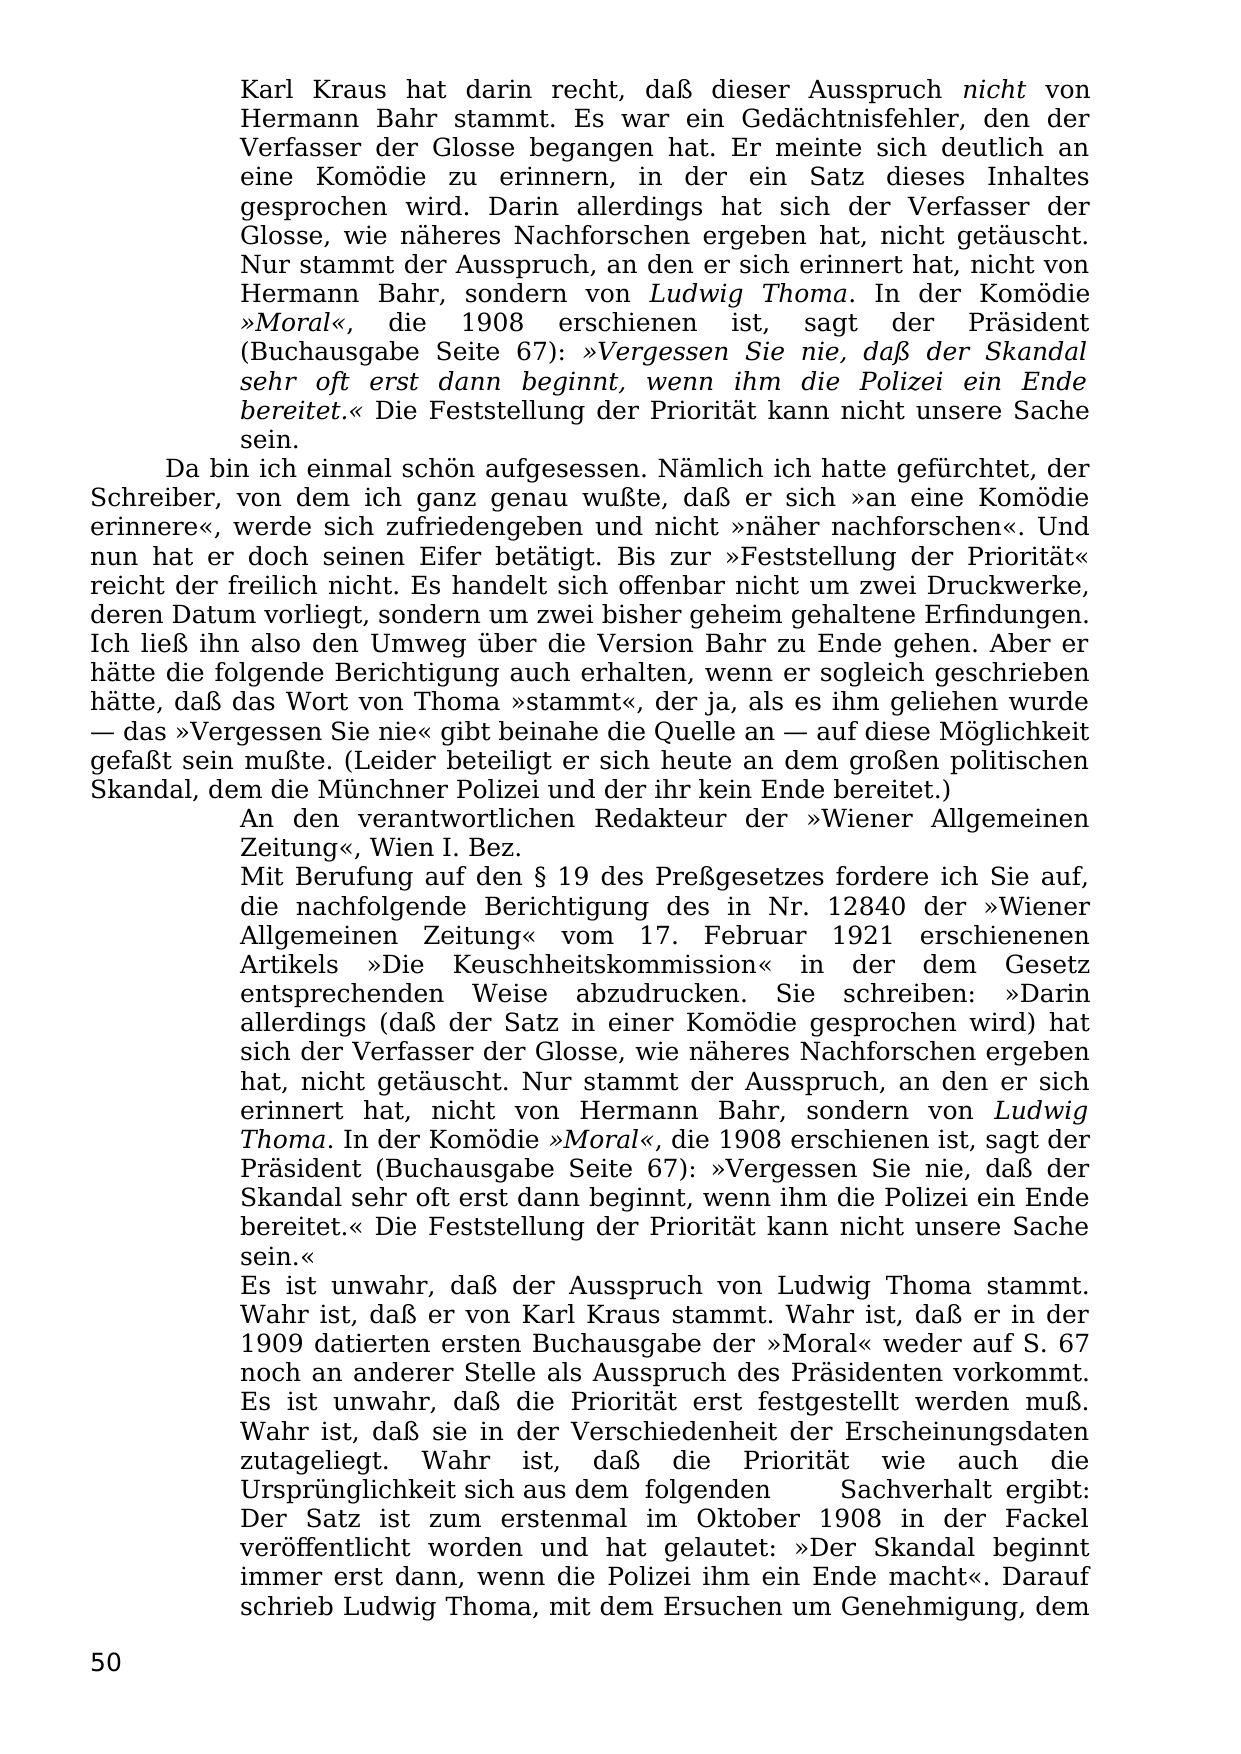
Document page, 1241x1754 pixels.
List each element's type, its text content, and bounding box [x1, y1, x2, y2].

text Karl Kraus hat darin recht, daß dieser Ausspruch nicht von Hermann Bahr stammt. Es war ein Gedächtnisfehler, den der Verfasser der Glosse begangen hat. Er meinte sich deutlich an eine Komödie zu erinnern, in der ein Satz dieses Inhaltes gesprochen wird. Darin allerdings hat sich der Verfasser der Glosse, wie näheres Nachforschen ergeben hat, nicht getäuscht. Nur stammt der Ausspruch, an den er sich erinnert hat, nicht von Hermann Bahr, sondern von Ludwig Thoma. In der Komödie »Moral«, die 1908 erschienen ist, sagt der Präsident (Buchausgabe Seite 67): »Vergessen Sie nie, daß der Skandal sehr oft erst dann beginnt, wenn ihm die Polizei ein Ende bereitet.« Die Feststellung der Priorität kann nicht unsere Sache sein. [240, 75, 1091, 454]
text Es ist unwahr, daß der Ausspruch von Ludwig Thoma stammt. Wahr ist, daß er von Karl Kraus stammt. Wahr ist, daß er in der 1909 datierten ersten Buchausgabe der »Moral« weder auf S. 67 noch an anderer Stelle als Ausspruch des Präsidenten vorkommt. Es ist unwahr, daß die Priorität erst festgestellt werden muß. Wahr ist, daß sie in der Verschiedenheit der Erscheinungsdaten zutageliegt. Wahr ist, daß die Priorität wie auch die Ursprünglichkeit sich aus dem folgenden Sachverhalt ergibt: Der Satz ist zum erstenmal im Oktober 1908 in der Fackel veröffentlicht worden und hat gelautet: »Der Skandal beginnt immer erst dann, wenn die Polizei ihm ein Ende macht«. Darauf schrieb Ludwig Thoma, mit dem Ersuchen um Genehmigung, dem [240, 1271, 1091, 1621]
text Da bin ich einmal schön aufgesessen. Nämlich ich hatte gefürchtet, der Schreiber, von dem ich ganz genau wußte, daß er sich »an eine Komödie erinnere«, werde sich zufriedengeben und nicht »näher nachforschen«. Und nun hat er doch seinen Eifer betätigt. Bis zur »Feststellung der Priorität« reicht der freilich nicht. Es handelt sich offenbar nicht um zwei Druckwerke, deren Datum vorliegt, sondern um zwei bisher geheim gehaltene Erfindungen. Ich ließ ihn also den Umweg über die Version Bahr zu Ende gehen. Aber er hätte die folgende Berichtigung auch erhalten, wenn er sogleich geschrieben hätte, daß das Wort von Thoma »stammt«, der ja, als es ihm geliehen wurde — das »Vergessen Sie nie« gibt beinahe die Quelle an — auf diese Möglichkeit gefaßt sein mußte. (Leider beteiligt er sich heute an dem großen politischen Skandal, dem die Münchner Polizei und der ihr kein Ende bereitet.) [90, 454, 1091, 804]
text An den verantwortlichen Redakteur der »Wiener Allgemeinen Zeitung«, Wien I. Bez. [240, 804, 1091, 862]
text Mit Berufung auf den § 19 des Preßgesetzes fordere ich Sie auf, die nachfolgende Berichtigung des in Nr. 12840 der »Wiener Allgemeinen Zeitung« vom 17. Februar 1921 erschienenen Artikels »Die Keuschheitskommission« in der dem Gesetz entsprechenden Weise abzudrucken. Sie schreiben: »Darin allerdings (daß der Satz in einer Komödie gesprochen wird) hat sich der Verfasser der Glosse, wie näheres Nachforschen ergeben hat, nicht getäuscht. Nur stammt der Ausspruch, an den er sich erinnert hat, nicht von Hermann Bahr, sondern von Ludwig Thoma. In der Komödie »Moral«, die 1908 erschienen ist, sagt der Präsident (Buchausgabe Seite 67): »Vergessen Sie nie, daß der Skandal sehr oft erst dann beginnt, wenn ihm die Polizei ein Ende bereitet.« Die Feststellung der Priorität kann nicht unsere Sache sein.« [240, 862, 1091, 1271]
